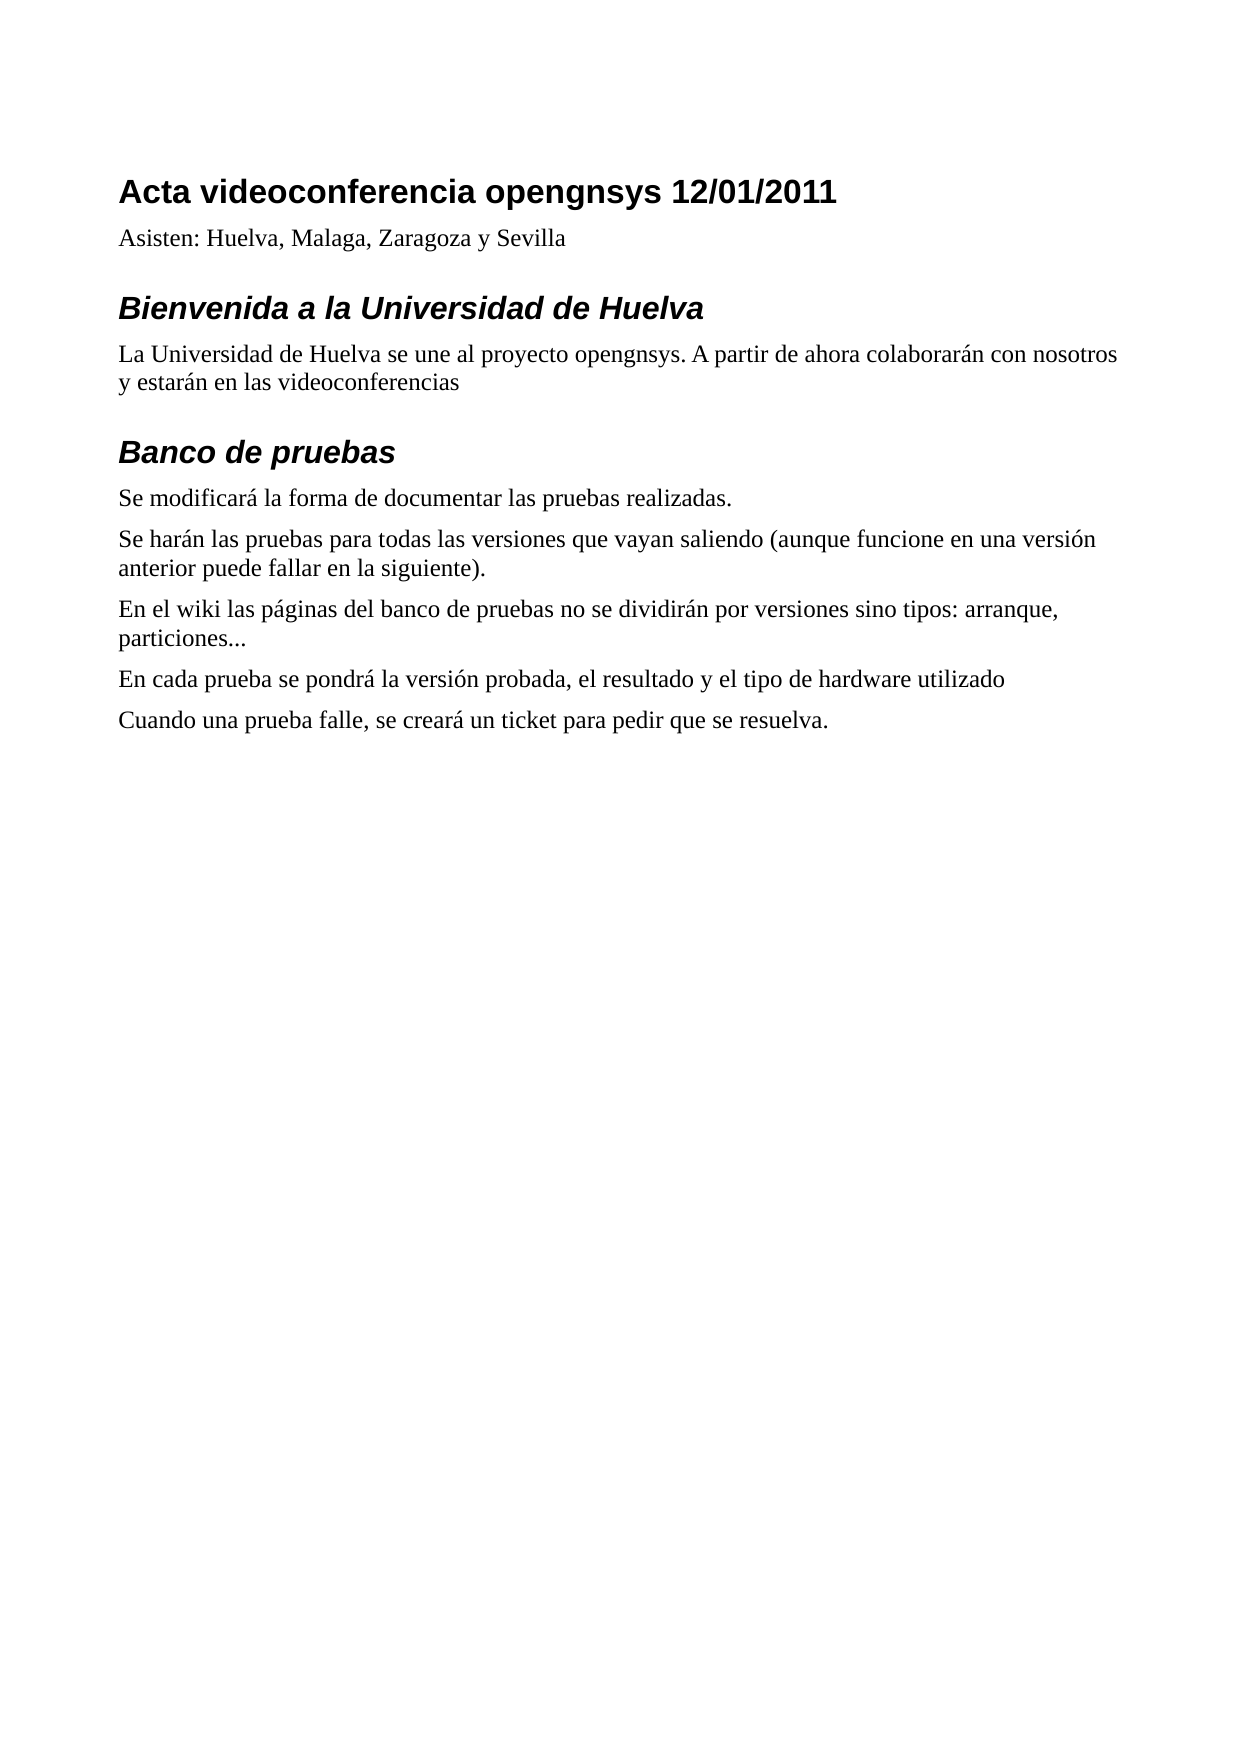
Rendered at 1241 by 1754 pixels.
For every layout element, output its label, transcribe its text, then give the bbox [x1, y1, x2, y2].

text En cada prueba se pondrá la versión probada, el resultado y el tipo de hardware utilizado [118, 664, 1122, 693]
text La Universidad de Huelva se une al proyecto opengnsys. A partir de ahora colaborarán con nosotros y estarán en las videoconferencias [118, 339, 1122, 396]
text Se harán las pruebas para todas las versiones que vayan saliendo (aunque funcione en una versión anterior puede fallar en la siguiente). [118, 524, 1122, 582]
subtitle Bienvenida a la Universidad de Huelva [118, 289, 1122, 326]
text Cuando una prueba falle, se creará un ticket para pedir que se resuelva. [118, 706, 1122, 734]
text Se modificará la forma de documentar las pruebas realizadas. [118, 483, 1122, 512]
text En el wiki las páginas del banco de pruebas no se dividirán por versiones sino tipos: arranque, particiones... [118, 594, 1122, 652]
text Asisten: Huelva, Malaga, Zaragoza y Sevilla [118, 223, 1122, 252]
subtitle Banco de pruebas [118, 434, 1122, 471]
subtitle Acta videoconferencia opengnsys 12/01/2011 [118, 172, 1122, 211]
